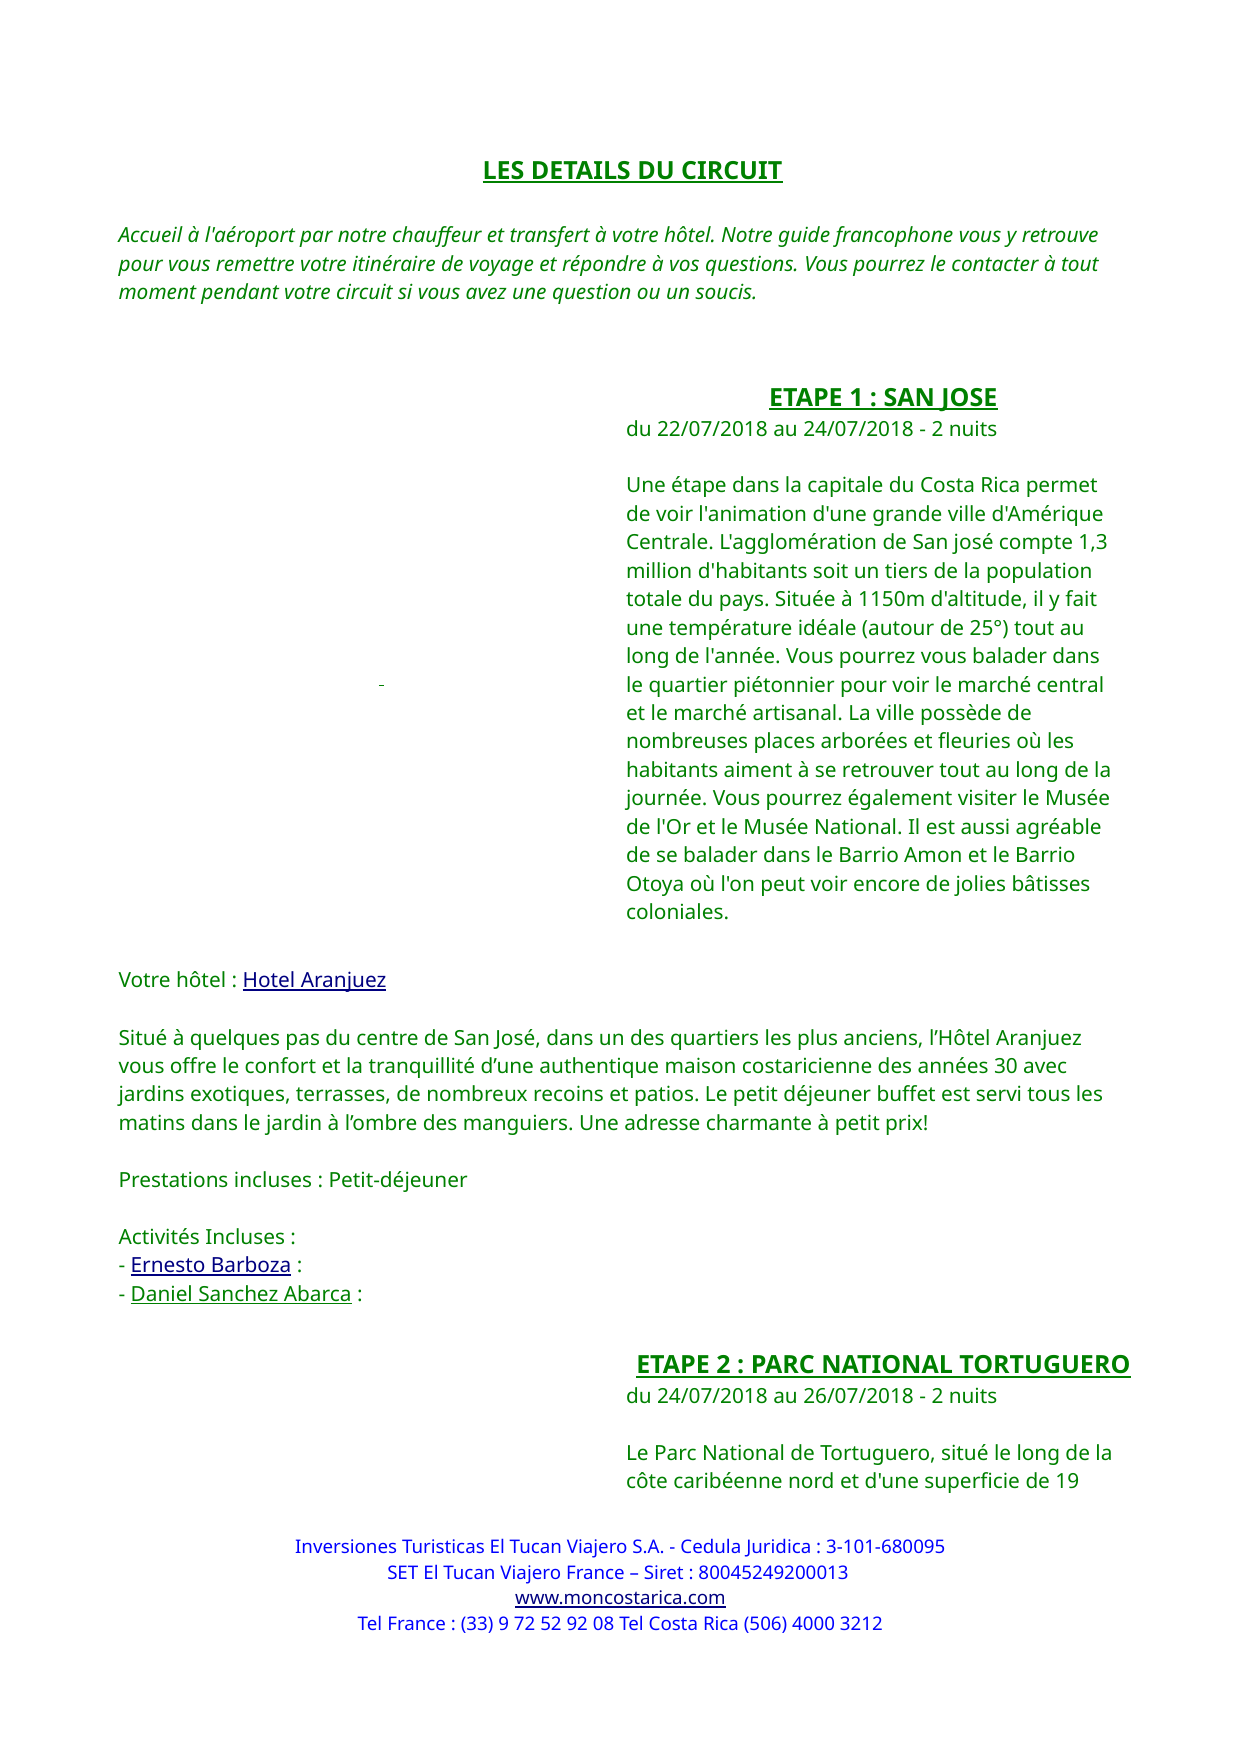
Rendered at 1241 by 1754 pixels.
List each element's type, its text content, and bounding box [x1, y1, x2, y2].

text LES DETAILS DU CIRCUIT [118, 152, 1146, 186]
text - Ernesto Barboza : [118, 1250, 1122, 1279]
text Votre hôtel : Hotel Aranjuez [118, 965, 1122, 994]
table_header [118, 1341, 620, 1501]
table_header ETAPE 1 : SAN JOSE du 22/07/2018 au 24/07/2018 - 2 nuits Une étape dans la capitale du Costa Rica permet de voir l'animation d'une grande ville d'Amérique Centrale. L'agglomération de San josé compte 1,3 million d'habitants soit un tiers de la population totale du pays. Située à 1150m d'altitude, il y fait une température idéale (autour de 25°) tout au long de l'année. Vous pourrez vous balader dans le quartier piétonnier pour voir le marché central et le marché artisanal. La ville possède de nombreuses places arborées et fleuries où les habitants aiment à se retrouver tout au long de la journée. Vous pourrez également visiter le Musée de l'Or et le Musée National. Il est aussi agréable de se balader dans le Barrio Amon et le Barrio Otoya où l'on peut voir encore de jolies bâtisses coloniales. [620, 374, 1122, 931]
table_header [118, 374, 620, 931]
text Accueil à l'aéroport par notre chauffeur et transfert à votre hôtel. Notre guide francophone vous y retrouve pour vous remettre votre itinéraire de voyage et répondre à vos questions. Vous pourrez le contacter à tout moment pendant votre circuit si vous avez une question ou un soucis. [118, 221, 1146, 306]
table_header ETAPE 2 : PARC NATIONAL TORTUGUERO du 24/07/2018 au 26/07/2018 - 2 nuits Le Parc National de Tortuguero, situé le long de la côte caribéenne nord et d'une superficie de 19 000 hectares, comprend des marécages qui s'enfoncent dans les terres, une portion de côte d'une vingtaine de kilomètres qui sert de site de ponte aux tortues et une portion d'eaux territoriales. Le Parc est composé d'un labyrinthe de canaux qui permettent d'observer la faune et la flore depuis des petits bateaux à moteur. Le parc protège la reproduction des tortues vertes. Vous assisterez à la ponte des tortues vertes (Juin à Octobre) ou des tortues luth géantes (mi-février à juillet) ou assisterez à l'éclosion et le retour à la mer des bébés tortues. Vous pourrez admirer plus de 300 espèces d'oiseaux dont le fameux toucan, 57 espèces d'amphibiens, 111 espèces de reptiles et 60 espèces de mammifères dont les jaguars, tapirs, ocelots, crocodiles... Le village de Tortuguero est un village pittoresque qui s'étend entre la mer des caraibes et le canal principal. Tous les logdes de Tortuguero sont isolés entre canaux et forêt, on y accède uniquement en bateau depuis les ports de la Pavona ou Cano Banco ou depuis l'aéroport de Tortuguero. Ils proposent tous des formules tout inclus : transport depuis San José en bus puis bateau, repas, guide, logement et excursion. [620, 1341, 1122, 1501]
text - Daniel Sanchez Abarca : [118, 1279, 1122, 1307]
text Activités Incluses : [118, 1222, 1122, 1250]
text Prestations incluses : Petit-déjeuner [118, 1165, 1122, 1193]
text Situé à quelques pas du centre de San José, dans un des quartiers les plus anciens, l’Hôtel Aranjuez vous offre le confort et la tranquillité d’une authentique maison costaricienne des années 30 avec jardins exotiques, terrasses, de nombreux recoins et patios. Le petit déjeuner buffet est servi tous les matins dans le jardin à l’ombre des manguiers. Une adresse charmante à petit prix! [118, 1023, 1122, 1136]
